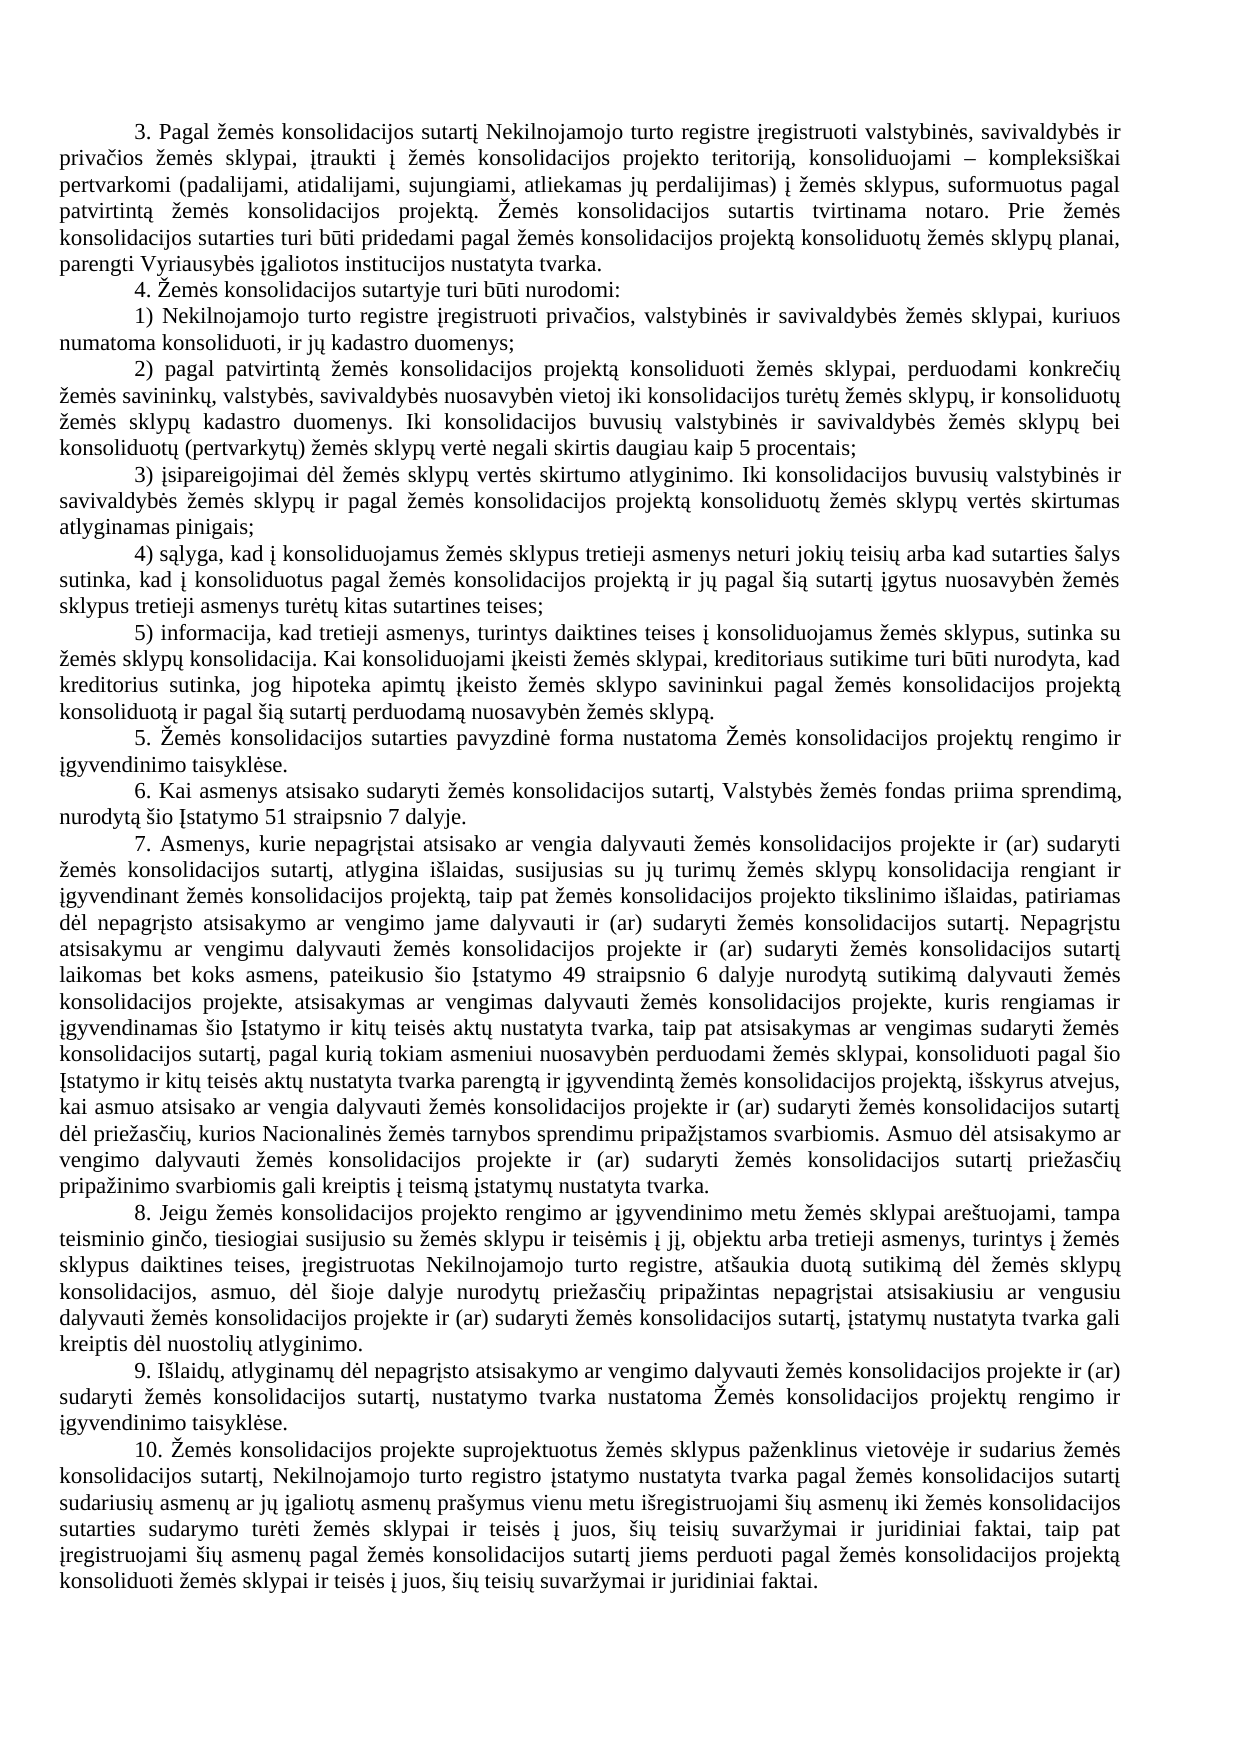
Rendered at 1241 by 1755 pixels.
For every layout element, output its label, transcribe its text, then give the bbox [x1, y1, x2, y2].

text 5. Žemės konsolidacijos sutarties pavyzdinė forma nustatoma Žemės konsolidacijos projektų rengimo ir įgyvendinimo taisyklėse. [59, 724, 1122, 777]
text 10. Žemės konsolidacijos projekte suprojektuotus žemės sklypus paženklinus vietovėje ir sudarius žemės konsolidacijos sutartį, Nekilnojamojo turto registro įstatymo nustatyta tvarka pagal žemės konsolidacijos sutartį sudariusių asmenų ar jų įgaliotų asmenų prašymus vienu metu išregistruojami šių asmenų iki žemės konsolidacijos sutarties sudarymo turėti žemės sklypai ir teisės į juos, šių teisių suvaržymai ir juridiniai faktai, taip pat įregistruojami šių asmenų pagal žemės konsolidacijos sutartį jiems perduoti pagal žemės konsolidacijos projektą konsoliduoti žemės sklypai ir teisės į juos, šių teisių suvaržymai ir juridiniai faktai. [59, 1436, 1122, 1594]
text 1) Nekilnojamojo turto registre įregistruoti privačios, valstybinės ir savivaldybės žemės sklypai, kuriuos numatoma konsoliduoti, ir jų kadastro duomenys; [59, 303, 1122, 355]
text 3. Pagal žemės konsolidacijos sutartį Nekilnojamojo turto registre įregistruoti valstybinės, savivaldybės ir privačios žemės sklypai, įtraukti į žemės konsolidacijos projekto teritoriją, konsoliduojami – kompleksiškai pertvarkomi (padalijami, atidalijami, sujungiami, atliekamas jų perdalijimas) į žemės sklypus, suformuotus pagal patvirtintą žemės konsolidacijos projektą. Žemės konsolidacijos sutartis tvirtinama notaro. Prie žemės konsolidacijos sutarties turi būti pridedami pagal žemės konsolidacijos projektą konsoliduotų žemės sklypų planai, parengti Vyriausybės įgaliotos institucijos nustatyta tvarka. [59, 118, 1122, 276]
text 6. Kai asmenys atsisako sudaryti žemės konsolidacijos sutartį, Valstybės žemės fondas priima sprendimą, nurodytą šio Įstatymo 51 straipsnio 7 dalyje. [59, 777, 1122, 830]
text 4. Žemės konsolidacijos sutartyje turi būti nurodomi: [59, 276, 1122, 303]
text 3) įsipareigojimai dėl žemės sklypų vertės skirtumo atlyginimo. Iki konsolidacijos buvusių valstybinės ir savivaldybės žemės sklypų ir pagal žemės konsolidacijos projektą konsoliduotų žemės sklypų vertės skirtumas atlyginamas pinigais; [59, 461, 1122, 540]
text 5) informacija, kad tretieji asmenys, turintys daiktines teises į konsoliduojamus žemės sklypus, sutinka su žemės sklypų konsolidacija. Kai konsoliduojami įkeisti žemės sklypai, kreditoriaus sutikime turi būti nurodyta, kad kreditorius sutinka, jog hipoteka apimtų įkeisto žemės sklypo savininkui pagal žemės konsolidacijos projektą konsoliduotą ir pagal šią sutartį perduodamą nuosavybėn žemės sklypą. [59, 619, 1122, 724]
text 8. Jeigu žemės konsolidacijos projekto rengimo ar įgyvendinimo metu žemės sklypai areštuojami, tampa teisminio ginčo, tiesiogiai susijusio su žemės sklypu ir teisėmis į jį, objektu arba tretieji asmenys, turintys į žemės sklypus daiktines teises, įregistruotas Nekilnojamojo turto registre, atšaukia duotą sutikimą dėl žemės sklypų konsolidacijos, asmuo, dėl šioje dalyje nurodytų priežasčių pripažintas nepagrįstai atsisakiusiu ar vengusiu dalyvauti žemės konsolidacijos projekte ir (ar) sudaryti žemės konsolidacijos sutartį, įstatymų nustatyta tvarka gali kreiptis dėl nuostolių atlyginimo. [59, 1199, 1122, 1357]
text 9. Išlaidų, atlyginamų dėl nepagrįsto atsisakymo ar vengimo dalyvauti žemės konsolidacijos projekte ir (ar) sudaryti žemės konsolidacijos sutartį, nustatymo tvarka nustatoma Žemės konsolidacijos projektų rengimo ir įgyvendinimo taisyklėse. [59, 1357, 1122, 1436]
text 2) pagal patvirtintą žemės konsolidacijos projektą konsoliduoti žemės sklypai, perduodami konkrečių žemės savininkų, valstybės, savivaldybės nuosavybėn vietoj iki konsolidacijos turėtų žemės sklypų, ir konsoliduotų žemės sklypų kadastro duomenys. Iki konsolidacijos buvusių valstybinės ir savivaldybės žemės sklypų bei konsoliduotų (pertvarkytų) žemės sklypų vertė negali skirtis daugiau kaip 5 procentais; [59, 355, 1122, 461]
text 7. Asmenys, kurie nepagrįstai atsisako ar vengia dalyvauti žemės konsolidacijos projekte ir (ar) sudaryti žemės konsolidacijos sutartį, atlygina išlaidas, susijusias su jų turimų žemės sklypų konsolidacija rengiant ir įgyvendinant žemės konsolidacijos projektą, taip pat žemės konsolidacijos projekto tikslinimo išlaidas, patiriamas dėl nepagrįsto atsisakymo ar vengimo jame dalyvauti ir (ar) sudaryti žemės konsolidacijos sutartį. Nepagrįstu atsisakymu ar vengimu dalyvauti žemės konsolidacijos projekte ir (ar) sudaryti žemės konsolidacijos sutartį laikomas bet koks asmens, pateikusio šio Įstatymo 49 straipsnio 6 dalyje nurodytą sutikimą dalyvauti žemės konsolidacijos projekte, atsisakymas ar vengimas dalyvauti žemės konsolidacijos projekte, kuris rengiamas ir įgyvendinamas šio Įstatymo ir kitų teisės aktų nustatyta tvarka, taip pat atsisakymas ar vengimas sudaryti žemės konsolidacijos sutartį, pagal kurią tokiam asmeniui nuosavybėn perduodami žemės sklypai, konsoliduoti pagal šio Įstatymo ir kitų teisės aktų nustatyta tvarka parengtą ir įgyvendintą žemės konsolidacijos projektą, išskyrus atvejus, kai asmuo atsisako ar vengia dalyvauti žemės konsolidacijos projekte ir (ar) sudaryti žemės konsolidacijos sutartį dėl priežasčių, kurios Nacionalinės žemės tarnybos sprendimu pripažįstamos svarbiomis. Asmuo dėl atsisakymo ar vengimo dalyvauti žemės konsolidacijos projekte ir (ar) sudaryti žemės konsolidacijos sutartį priežasčių pripažinimo svarbiomis gali kreiptis į teismą įstatymų nustatyta tvarka. [59, 830, 1122, 1199]
text 4) sąlyga, kad į konsoliduojamus žemės sklypus tretieji asmenys neturi jokių teisių arba kad sutarties šalys sutinka, kad į konsoliduotus pagal žemės konsolidacijos projektą ir jų pagal šią sutartį įgytus nuosavybėn žemės sklypus tretieji asmenys turėtų kitas sutartines teises; [59, 540, 1122, 619]
